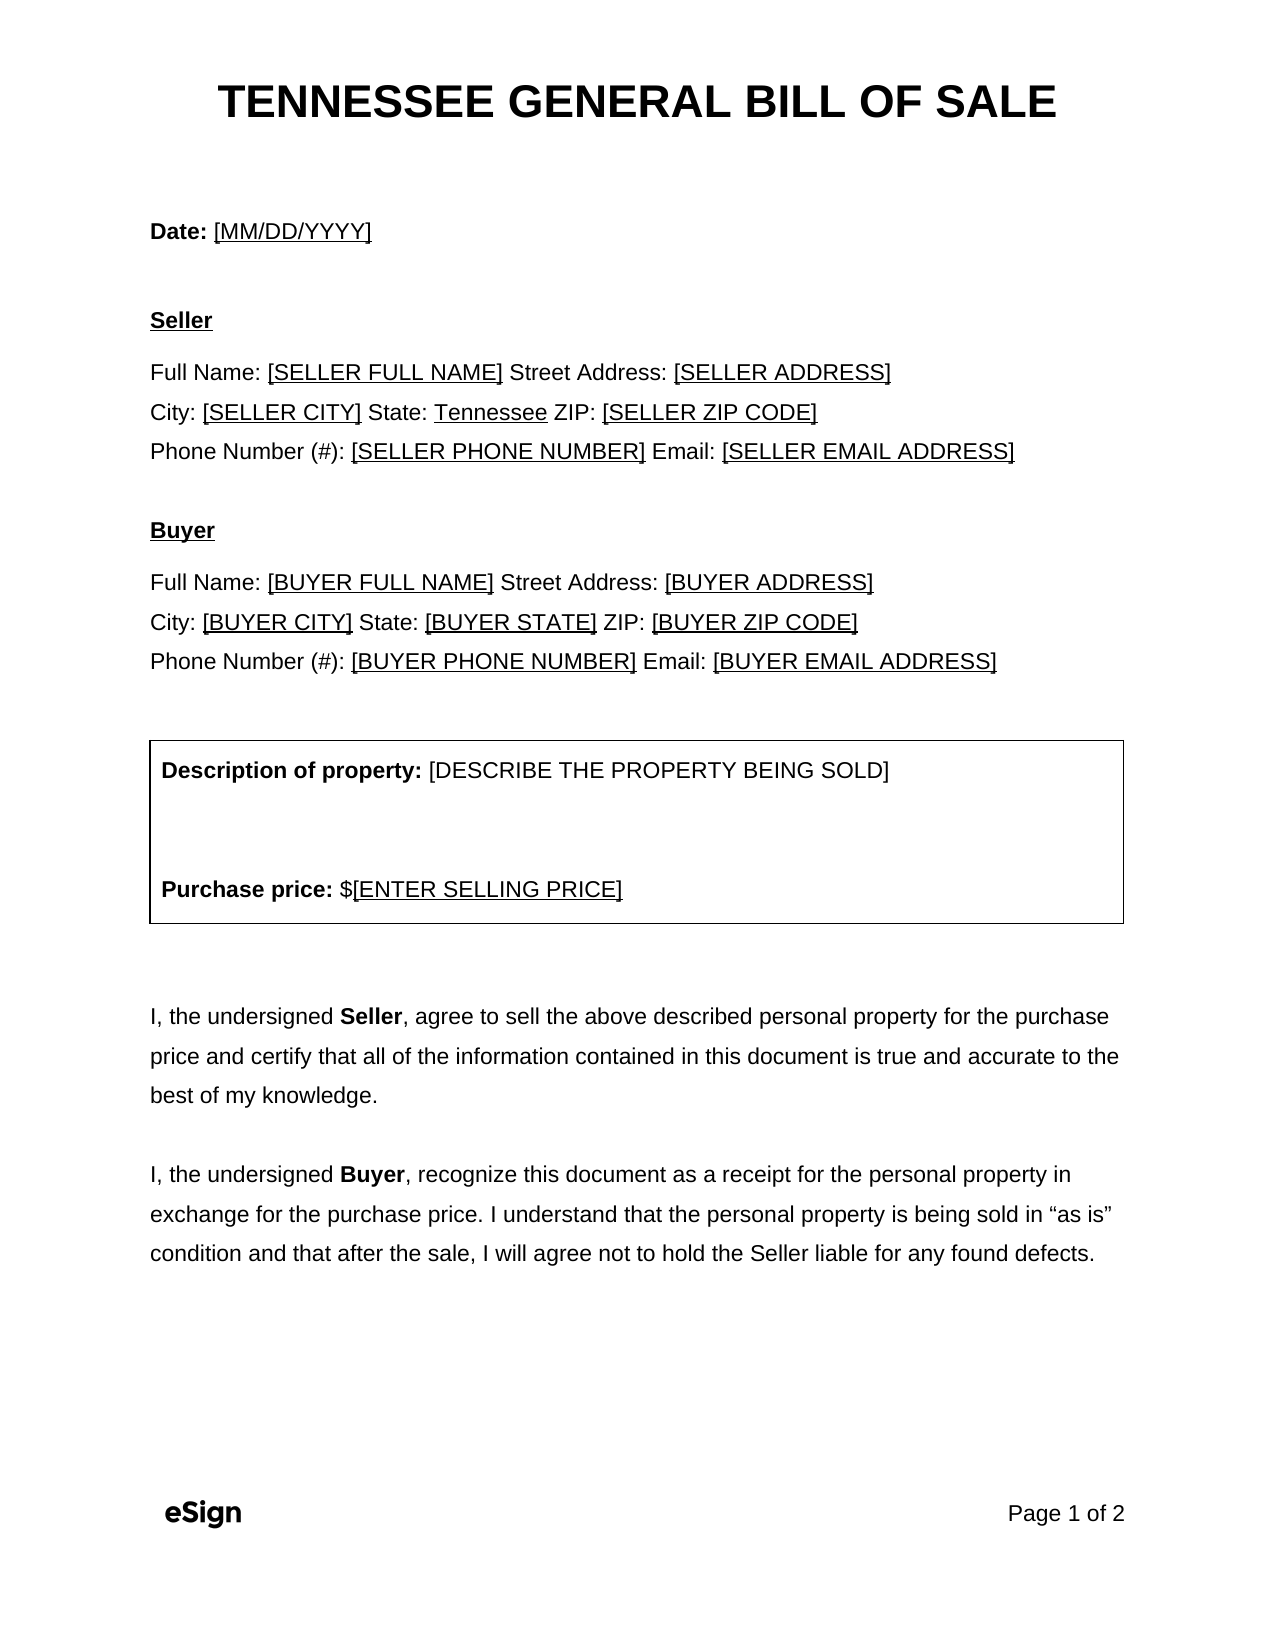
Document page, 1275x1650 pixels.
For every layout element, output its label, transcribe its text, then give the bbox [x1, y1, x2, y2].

text I, the undersigned Buyer, recognize this document as a receipt for the personal property in exchange for the purchase price. I understand that the personal property is being sold in “as is” condition and that after the sale, I will agree not to hold the Seller liable for any found defects. [150, 1161, 1125, 1267]
text Full Name: [SELLER FULL NAME] Street Address: [SELLER ADDRESS] [150, 359, 1125, 386]
text Full Name: [BUYER FULL NAME] Street Address: [BUYER ADDRESS] [150, 569, 1125, 596]
text City: [BUYER CITY] State: [BUYER STATE] ZIP: [BUYER ZIP CODE] [150, 609, 1125, 635]
text Seller [150, 307, 1125, 334]
text Phone Number (#): [BUYER PHONE NUMBER] Email: [BUYER EMAIL ADDRESS] [150, 648, 1125, 674]
text Phone Number (#): [SELLER PHONE NUMBER] Email: [SELLER EMAIL ADDRESS] [150, 438, 1125, 465]
text City: [SELLER CITY] State: Tennessee ZIP: [SELLER ZIP CODE] [150, 399, 1125, 425]
text Buyer [150, 517, 1125, 544]
text I, the undersigned Seller, agree to sell the above described personal property for the purchase price and certify that all of the information contained in this document is true and accurate to the best of my knowledge. [150, 1003, 1125, 1109]
text TENNESSEE GENERAL BILL OF SALE [150, 75, 1125, 128]
text Date: [MM/DD/YYYY] [150, 218, 1125, 244]
table_header Description of property: [DESCRIBE THE PROPERTY BEING SOLD] Purchase price: $[ENTER SELLING PRICE] [151, 741, 1123, 923]
